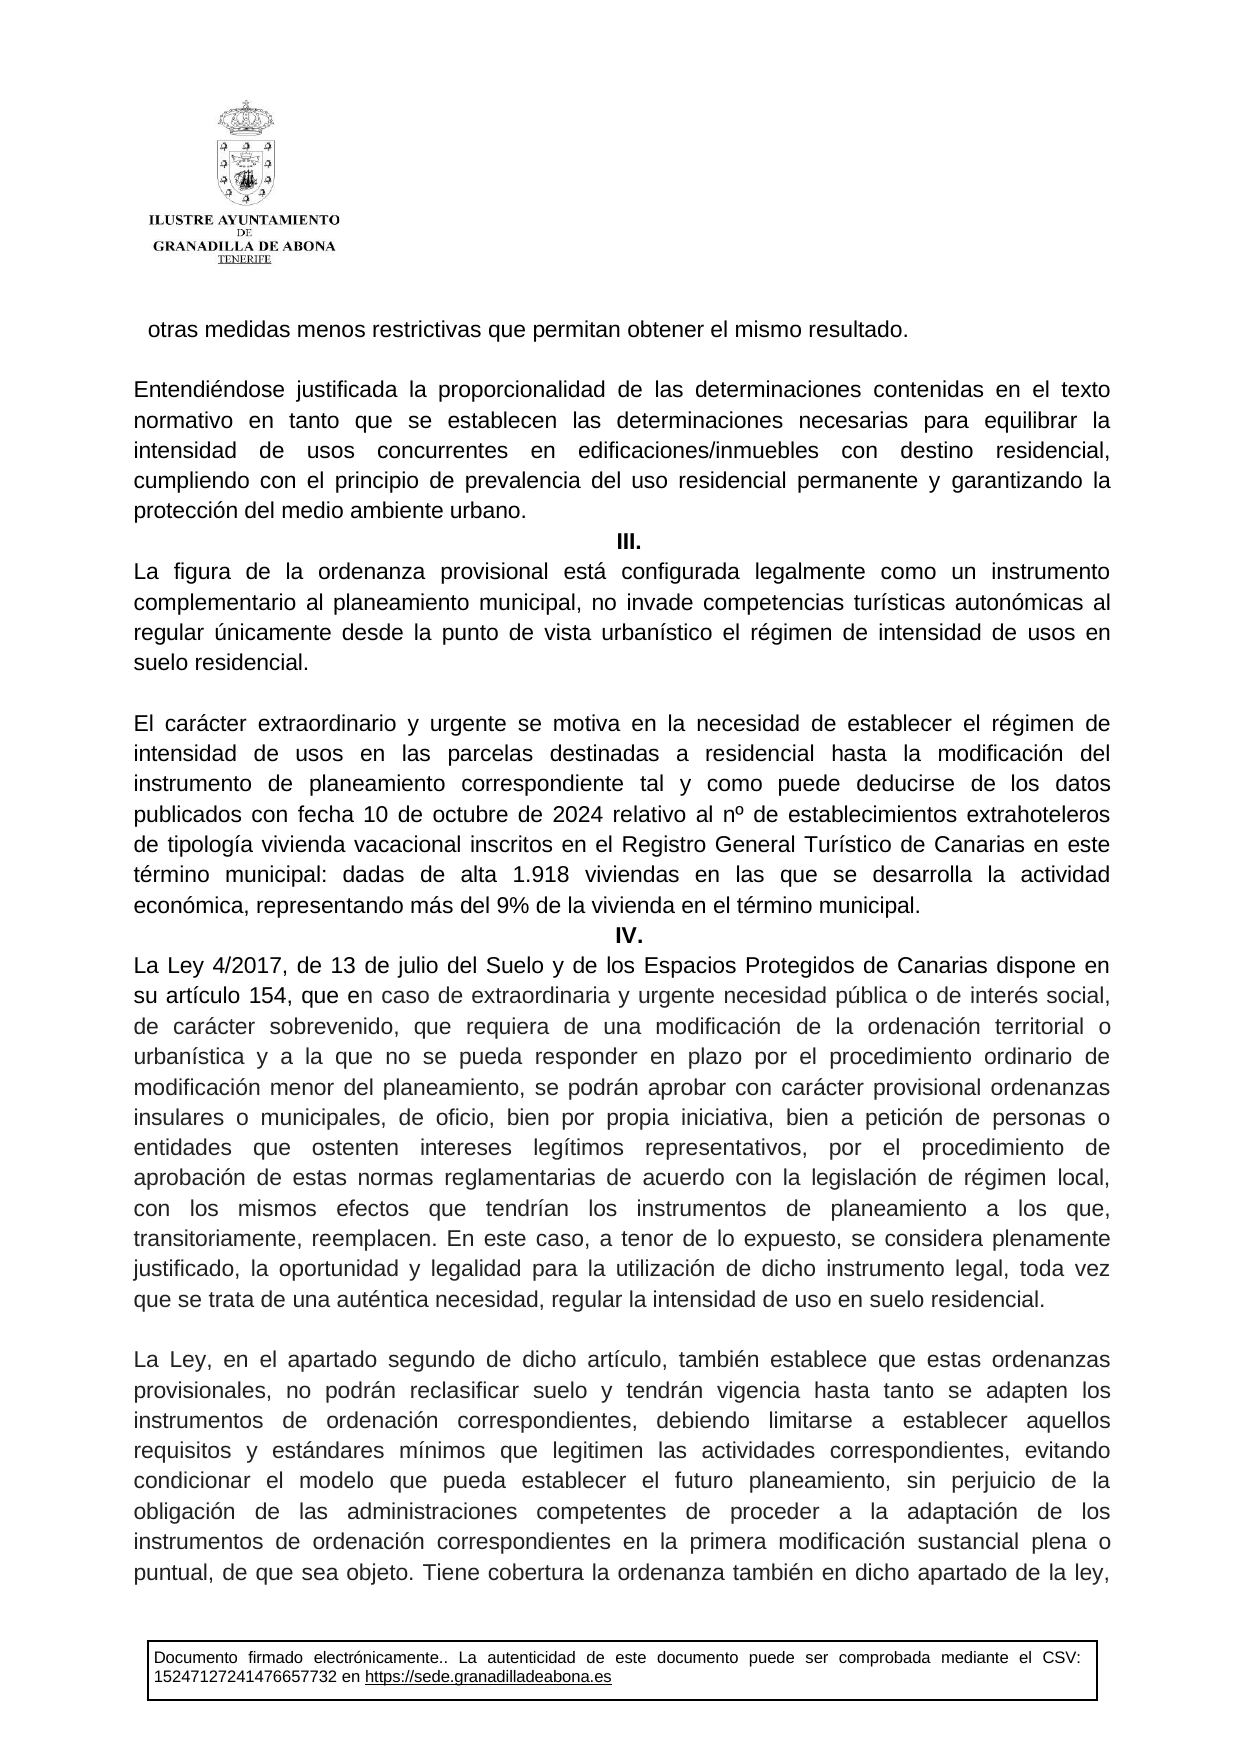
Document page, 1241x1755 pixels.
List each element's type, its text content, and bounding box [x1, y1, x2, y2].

text El carácter extraordinario y urgente se motiva en la necesidad de establecer el régimen de intensidad de usos en las parcelas destinadas a residencial hasta la modificación del instrumento de planeamiento correspondiente tal y como puede deducirse de los datos publicados con fecha 10 de octubre de 2024 relativo al nº de establecimientos extrahoteleros de tipología vivienda vacacional inscritos en el Registro General Turístico de Canarias en este término municipal: dadas de alta 1.918 viviendas en las que se desarrolla la actividad económica, representando más del 9% de la vivienda en el término municipal. [133, 710, 1111, 918]
text La Ley, en el apartado segundo de dicho artículo, también establece que estas ordenanzas provisionales, no podrán reclasificar suelo y tendrán vigencia hasta tanto se adapten los instrumentos de ordenación correspondientes, debiendo limitarse a establecer aquellos requisitos y estándares mínimos que legitimen las actividades correspondientes, evitando condicionar el modelo que pueda establecer el futuro planeamiento, sin perjuicio de la obligación de las administraciones competentes de proceder a la adaptación de los instrumentos de ordenación correspondientes en la primera modificación sustancial plena o puntual, de que sea objeto. Tiene cobertura la ordenanza también en dicho apartado de la ley, [133, 1346, 1111, 1585]
text La figura de la ordenanza provisional está configurada legalmente como un instrumento complementario al planeamiento municipal, no invade competencias turísticas autonómicas al regular únicamente desde la punto de vista urbanístico el régimen de intensidad de usos en suelo residencial. [133, 558, 1111, 675]
subtitle IV. [451, 922, 807, 948]
text La Ley 4/2017, de 13 de julio del Suelo y de los Espacios Protegidos de Canarias dispone en su artículo 154, que en caso de extraordinaria y urgente necesidad pública o de interés social, de carácter sobrevenido, que requiera de una modificación de la ordenación territorial o urbanística y a la que no se pueda responder en plazo por el procedimiento ordinario de modificación menor del planeamiento, se podrán aprobar con carácter provisional ordenanzas insulares o municipales, de oficio, bien por propia iniciativa, bien a petición de personas o entidades que ostenten intereses legítimos representativos, por el procedimiento de aprobación de estas normas reglamentarias de acuerdo con la legislación de régimen local, con los mismos efectos que tendrían los instrumentos de planeamiento a los que, transitoriamente, reemplacen. En este caso, a tenor de lo expuesto, se considera plenamente justificado, la oportunidad y legalidad para la utilización de dicho instrumento legal, toda vez que se trata de una auténtica necesidad, regular la intensidad de uso en suelo residencial. [133, 952, 1111, 1312]
text Entendiéndose justificada la proporcionalidad de las determinaciones contenidas en el texto normativo en tanto que se establecen las determinaciones necesarias para equilibrar la intensidad de usos concurrentes en edificaciones/inmuebles con destino residencial, cumpliendo con el principio de prevalencia del uso residencial permanente y garantizando la protección del medio ambiente urbano. [133, 376, 1111, 524]
text otras medidas menos restrictivas que permitan obtener el mismo resultado. [148, 316, 1122, 342]
subtitle III. [451, 528, 807, 554]
